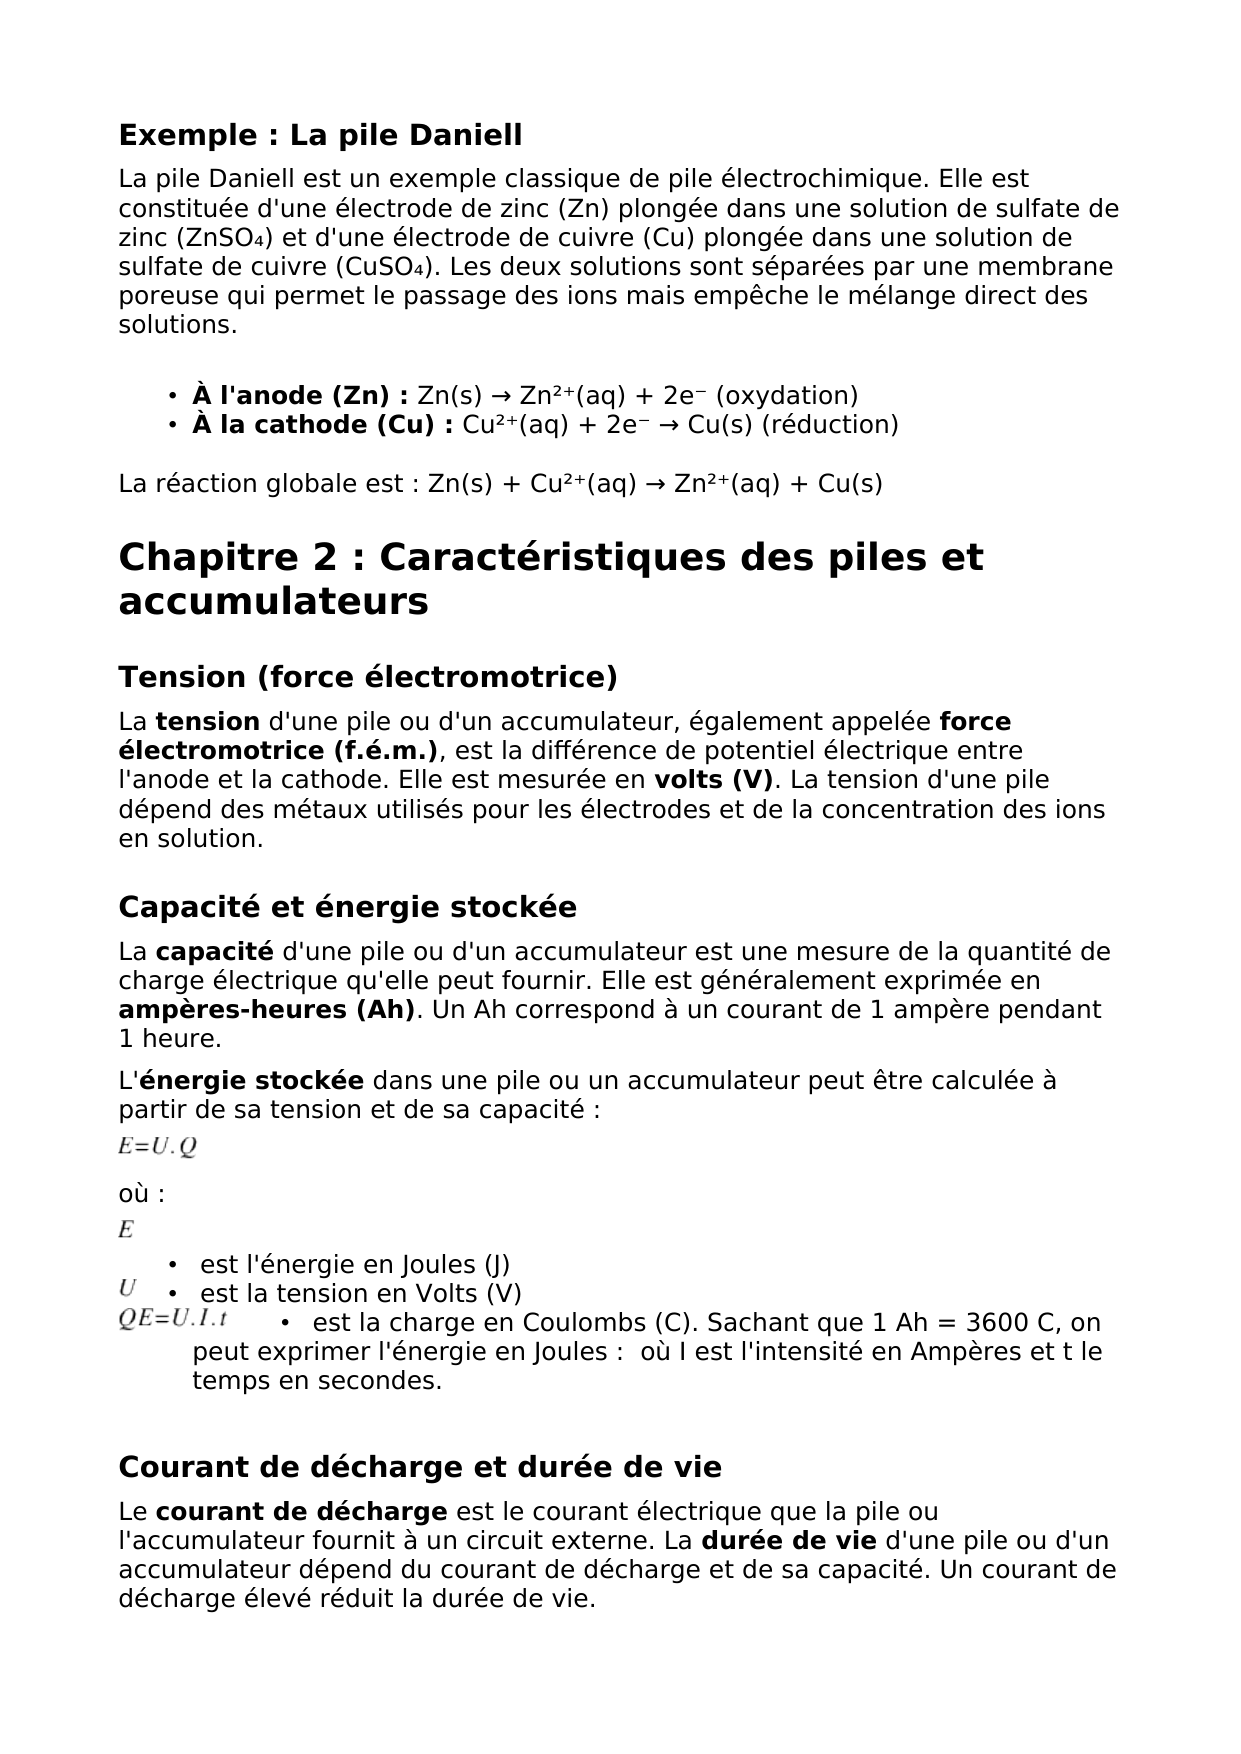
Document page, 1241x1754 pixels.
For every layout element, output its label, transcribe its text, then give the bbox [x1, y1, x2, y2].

subtitle Capacité et énergie stockée [118, 891, 1122, 924]
subtitle Courant de décharge et durée de vie [118, 1450, 1122, 1484]
list À l'anode (Zn) : Zn(s) → Zn²⁺(aq) + 2e⁻ (oxydation) [177, 382, 1122, 411]
text La capacité d'une pile ou d'un accumulateur est une mesure de la quantité de charge électrique qu'elle peut fournir. Elle est généralement exprimée en ampères-heures (Ah). Un Ah correspond à un courant de 1 ampère pendant 1 heure. [118, 937, 1122, 1054]
picture [118, 1279, 137, 1304]
subtitle Tension (force électromotrice) [118, 661, 1122, 695]
list À la cathode (Cu) : Cu²⁺(aq) + 2e⁻ → Cu(s) (réduction) [177, 411, 1122, 440]
text La tension d'une pile ou d'un accumulateur, également appelée force électromotrice (f.é.m.), est la différence de potentiel électrique entre l'anode et la cathode. Elle est mesurée en volts (V). La tension d'une pile dépend des métaux utilisés pour les électrodes et de la concentration des ions en solution. [118, 707, 1122, 853]
text La pile Daniell est un exemple classique de pile électrochimique. Elle est constituée d'une électrode de zinc (Zn) plongée dans une solution de sulfate de zinc (ZnSO₄) et d'une électrode de cuivre (Cu) plongée dans une solution de sulfate de cuivre (CuSO₄). Les deux solutions sont séparées par une membrane poreuse qui permet le passage des ions mais empêche le mélange direct des solutions. [118, 164, 1122, 339]
list est l'énergie en Joules (J) [177, 1250, 1122, 1279]
subtitle Exemple : La pile Daniell [118, 118, 1122, 152]
list est la tension en Volts (V) [177, 1279, 1122, 1308]
subtitle Chapitre 2 : Caractéristiques des piles et accumulateurs [118, 536, 1122, 623]
list est la charge en Coulombs (C). Sachant que 1 Ah = 3600 C, on peut exprimer l'énergie en Joules : où I est l'intensité en Ampères et t le temps en secondes. [177, 1308, 1122, 1396]
picture [118, 1308, 231, 1334]
picture [118, 1220, 136, 1246]
text où : [118, 1179, 1122, 1208]
text L'énergie stockée dans une pile ou un accumulateur peut être calculée à partir de sa tension et de sa capacité : [118, 1066, 1122, 1124]
picture [118, 1137, 201, 1162]
text La réaction globale est : Zn(s) + Cu²⁺(aq) → Zn²⁺(aq) + Cu(s) [118, 469, 1122, 498]
text Le courant de décharge est le courant électrique que la pile ou l'accumulateur fournit à un circuit externe. La durée de vie d'une pile ou d'un accumulateur dépend du courant de décharge et de sa capacité. Un courant de décharge élevé réduit la durée de vie. [118, 1497, 1122, 1613]
